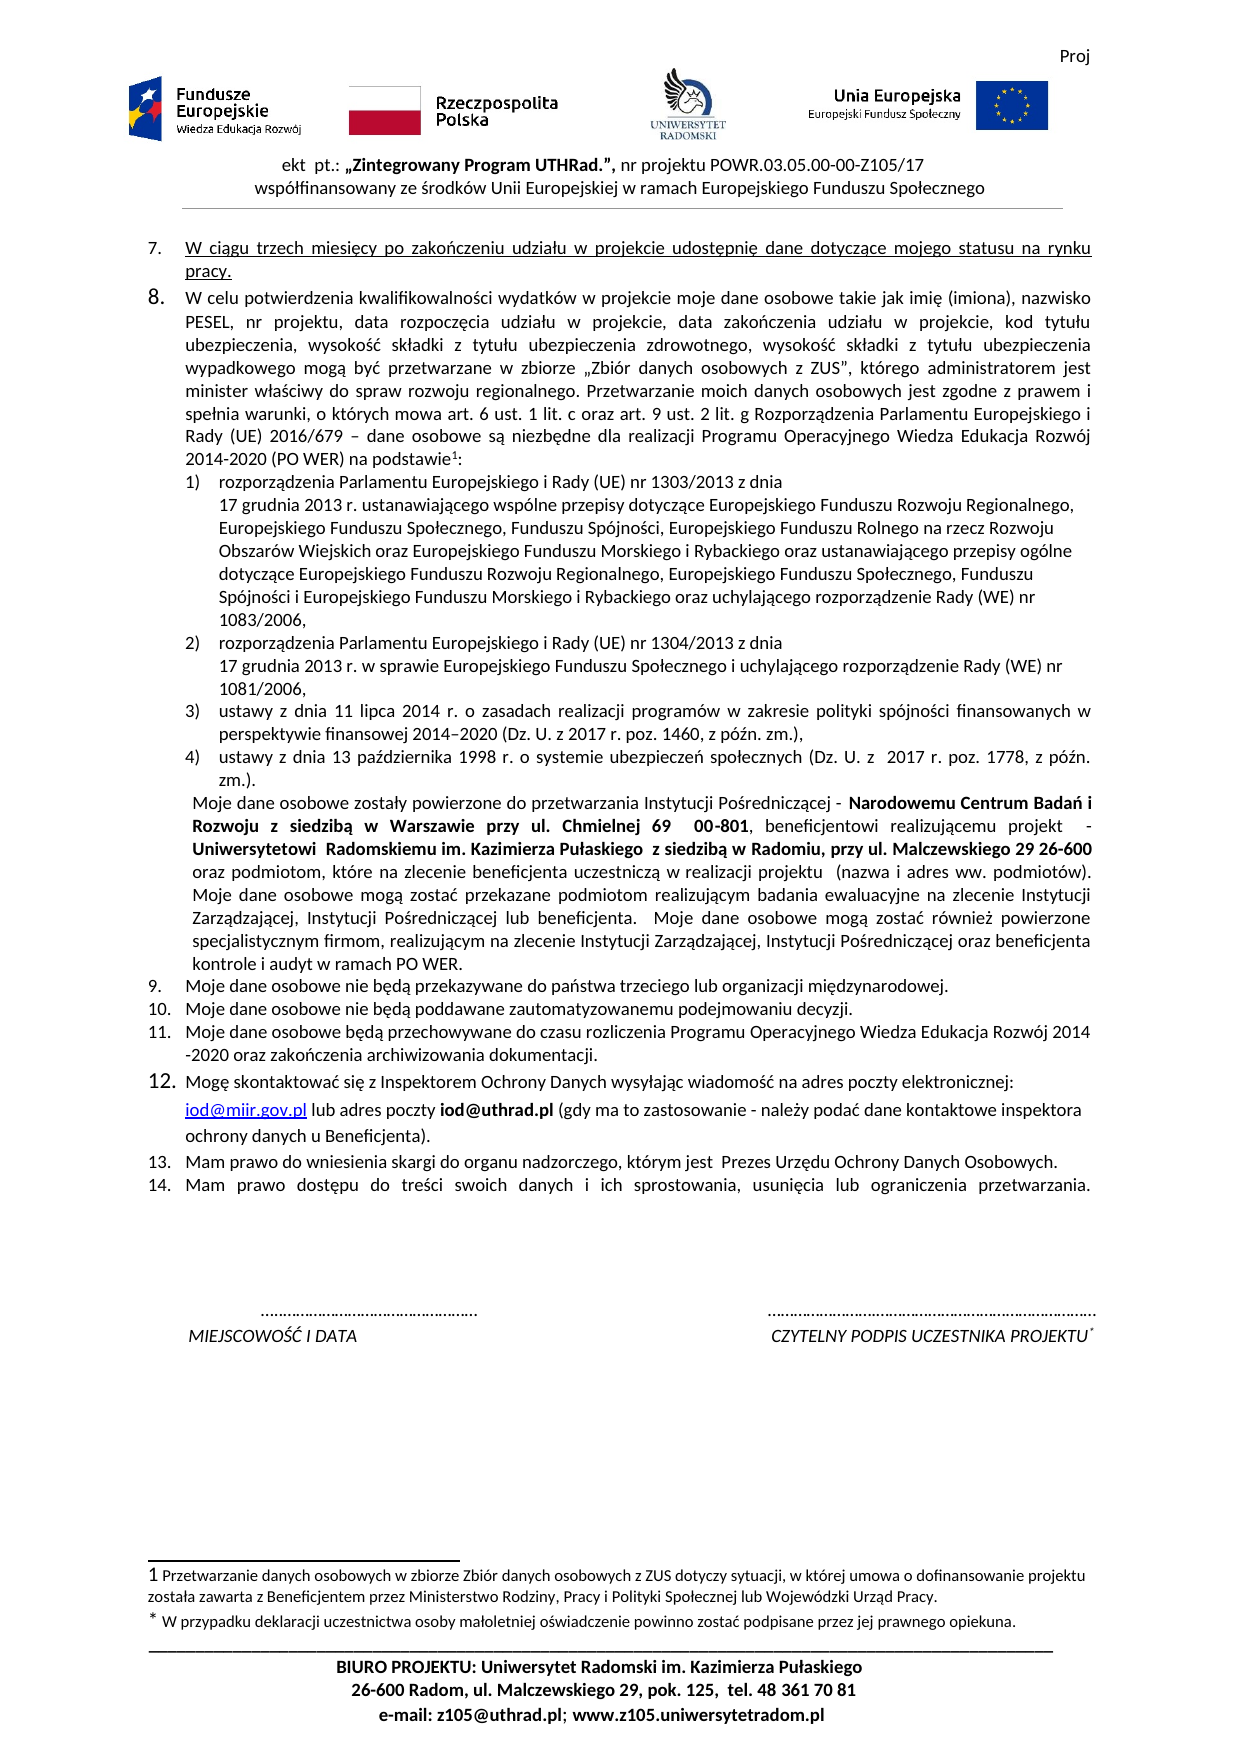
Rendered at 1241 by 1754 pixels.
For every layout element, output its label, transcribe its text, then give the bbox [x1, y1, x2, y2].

text Moje dane osobowe zostały powierzone do przetwarzania Instytucji Pośredniczącej - Narodowemu Centrum Badań i Rozwoju z siedzibą w Warszawie przy ul. Chmielnej 69 00‑801, beneficjentowi realizującemu projekt - Uniwersytetowi Radomskiemu im. Kazimierza Pułaskiego z siedzibą w Radomiu, przy ul. Malczewskiego 29 26-600 oraz podmiotom, które na zlecenie beneficjenta uczestniczą w realizacji projektu (nazwa i adres ww. podmiotów). Moje dane osobowe mogą zostać przekazane podmiotom realizującym badania ewaluacyjne na zlecenie Instytucji Zarządzającej, Instytucji Pośredniczącej lub beneficjenta. Moje dane osobowe mogą zostać również powierzone specjalistycznym firmom, realizującym na zlecenie Instytucji Zarządzającej, Instytucji Pośredniczącej oraz beneficjenta kontrole i audyt w ramach PO WER. [192, 791, 1092, 975]
table_header …..……………………………………… [148, 1298, 590, 1324]
list Mam prawo do wniesienia skargi do organu nadzorczego, którym jest Prezes Urzędu Ochrony Danych Osobowych. [148, 1151, 1092, 1173]
list W ciągu trzech miesięcy po zakończeniu udziału w projekcie udostępnię dane dotyczące mojego statusu na rynku pracy. [148, 236, 1092, 282]
list Moje dane osobowe będą przechowywane do czasu rozliczenia Programu Operacyjnego Wiedza Edukacja Rozwój 2014 -2020 oraz zakończenia archiwizowania dokumentacji. [148, 1021, 1092, 1066]
list Moje dane osobowe nie będą przekazywane do państwa trzeciego lub organizacji międzynarodowej. [148, 975, 1092, 998]
table_header …………………….…………………………………………… [590, 1298, 1107, 1324]
list Mam prawo dostępu do treści swoich danych i ich sprostowania, usunięcia lub ograniczenia przetwarzania. [148, 1173, 1092, 1219]
list Moje dane osobowe nie będą poddawane zautomatyzowanemu podejmowaniu decyzji. [148, 998, 1092, 1021]
list ustawy z dnia 11 lipca 2014 r. o zasadach realizacji programów w zakresie polityki spójności finansowanych w perspektywie finansowej 2014–2020 (Dz. U. z 2017 r. poz. 1460, z późn. zm.), [185, 700, 1092, 746]
list W celu potwierdzenia kwalifikowalności wydatków w projekcie moje dane osobowe takie jak imię (imiona), nazwisko PESEL, nr projektu, data rozpoczęcia udziału w projekcie, data zakończenia udziału w projekcie, kod tytułu ubezpieczenia, wysokość składki z tytułu ubezpieczenia zdrowotnego, wysokość składki z tytułu ubezpieczenia wypadkowego mogą być przetwarzane w zbiorze „Zbiór danych osobowych z ZUS”, którego administratorem jest minister właściwy do spraw rozwoju regionalnego. Przetwarzanie moich danych osobowych jest zgodne z prawem i spełnia warunki, o których mowa art. 6 ust. 1 lit. c oraz art. 9 ust. 2 lit. g Rozporządzenia Parlamentu Europejskiego i Rady (UE) 2016/679 – dane osobowe są niezbędne dla realizacji Programu Operacyjnego Wiedza Edukacja Rozwój 2014-2020 (PO WER) na podstawie: [148, 282, 1092, 471]
list rozporządzenia Parlamentu Europejskiego i Rady (UE) nr 1303/2013 z dnia 17 grudnia 2013 r. ustanawiającego wspólne przepisy dotyczące Europejskiego Funduszu Rozwoju Regionalnego, Europejskiego Funduszu Społecznego, Funduszu Spójności, Europejskiego Funduszu Rolnego na rzecz Rozwoju Obszarów Wiejskich oraz Europejskiego Funduszu Morskiego i Rybackiego oraz ustanawiającego przepisy ogólne dotyczące Europejskiego Funduszu Rozwoju Regionalnego, Europejskiego Funduszu Społecznego, Funduszu Spójności i Europejskiego Funduszu Morskiego i Rybackiego oraz uchylającego rozporządzenie Rady (WE) nr 1083/2006, [185, 471, 1092, 631]
list rozporządzenia Parlamentu Europejskiego i Rady (UE) nr 1304/2013 z dnia 17 grudnia 2013 r. w sprawie Europejskiego Funduszu Społecznego i uchylającego rozporządzenie Rady (WE) nr 1081/2006, [185, 631, 1092, 700]
table_cell MIEJSCOWOŚĆ I DATA [148, 1325, 590, 1351]
list Mogę skontaktować się z Inspektorem Ochrony Danych wysyłając wiadomość na adres poczty elektronicznej: iod@miir.gov.pl lub adres poczty iod@uthrad.pl (gdy ma to zastosowanie - należy podać dane kontaktowe inspektora ochrony danych u Beneficjenta). [148, 1066, 1092, 1147]
table_cell CZYTELNY PODPIS UCZESTNIKA PROJEKTU [590, 1325, 1107, 1351]
list ustawy z dnia 13 października 1998 r. o systemie ubezpieczeń społecznych (Dz. U. z 2017 r. poz. 1778, z późn. zm.). [185, 746, 1092, 791]
list Przetwarzanie danych osobowych w zbiorze Zbiór danych osobowych z ZUS dotyczy sytuacji, w której umowa o dofinansowanie projektu została zawarta z Beneficjentem przez Ministerstwo Rodziny, Pracy i Polityki Społecznej lub Wojewódzki Urząd Pracy. [148, 1561, 1092, 1607]
